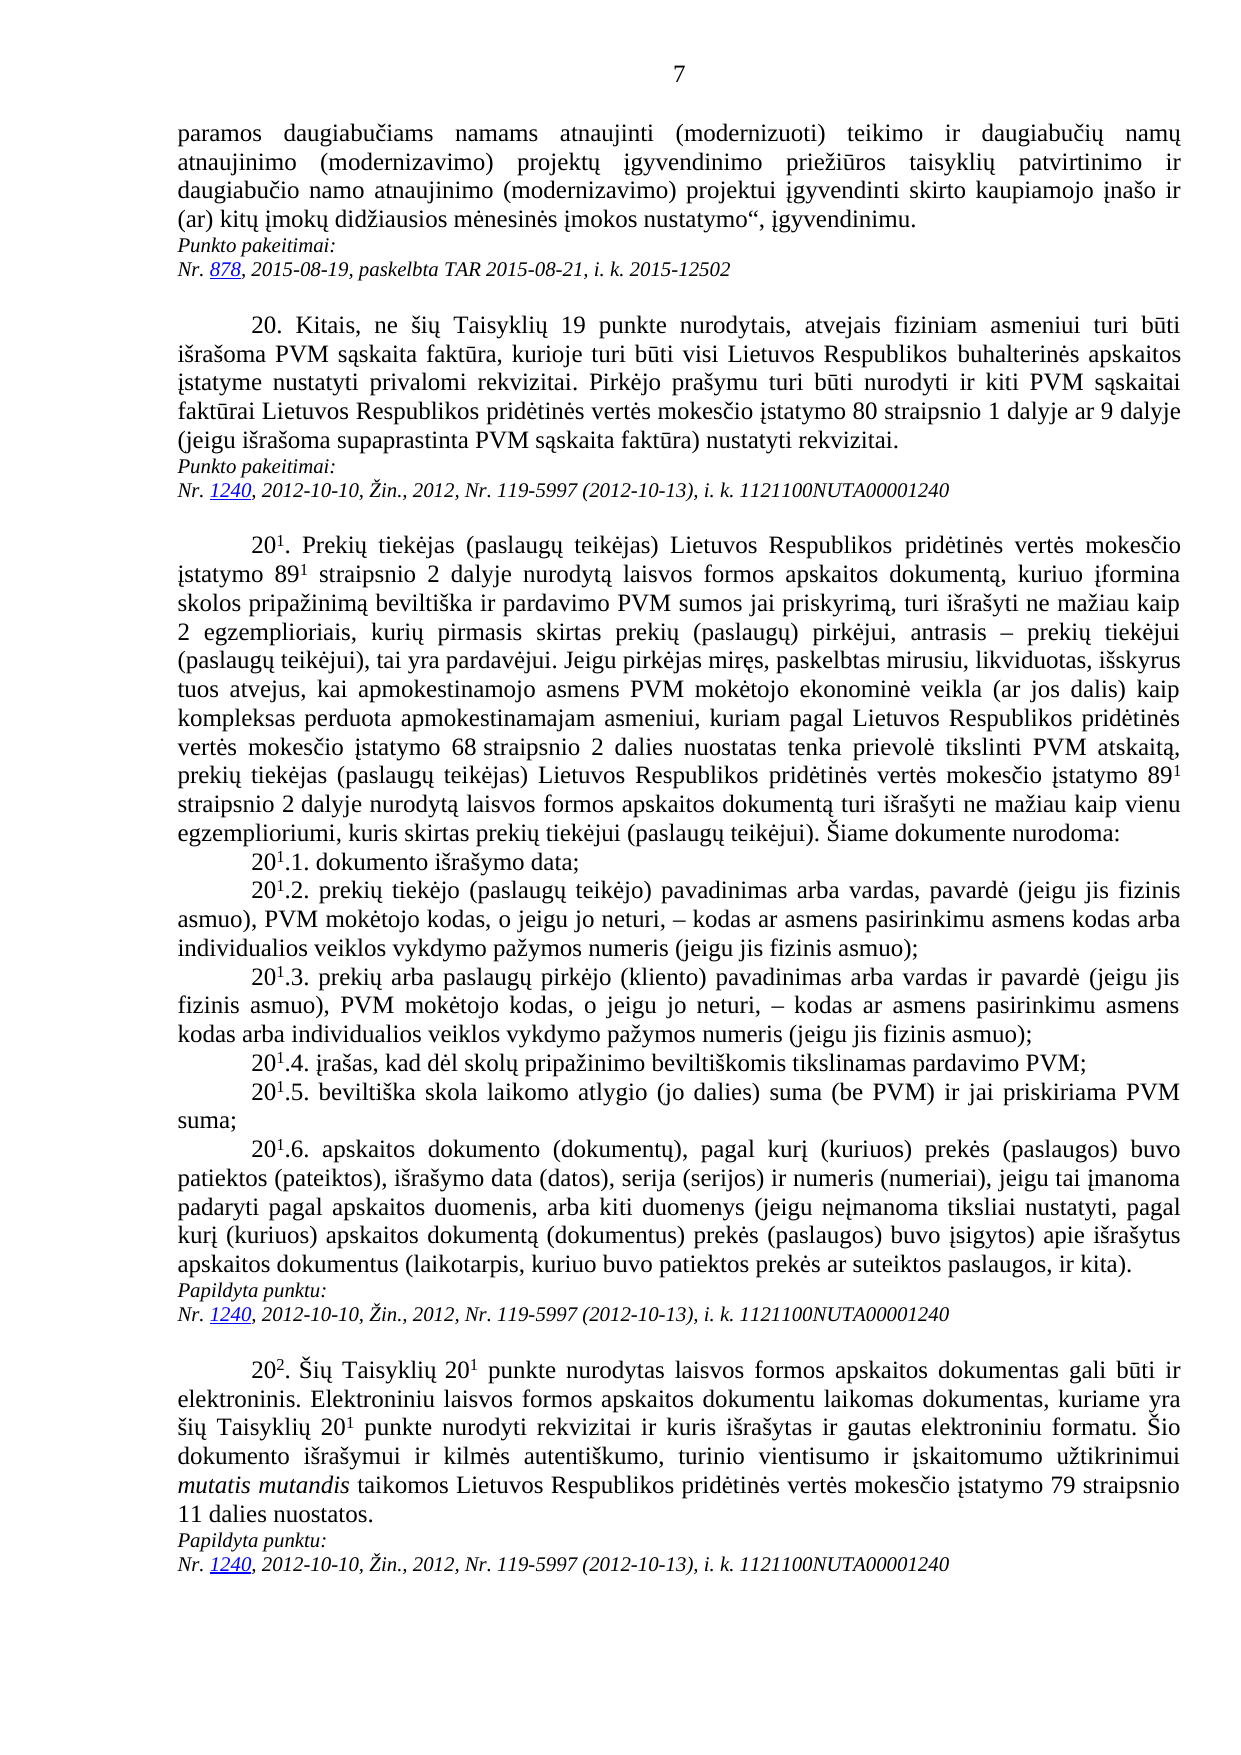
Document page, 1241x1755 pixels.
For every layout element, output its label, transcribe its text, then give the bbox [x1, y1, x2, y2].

text Nr. 1240, 2012-10-10, Žin., 2012, Nr. 119-5997 (2012-10-13), i. k. 1121100NUTA00001240 [177, 478, 1181, 502]
text 20. Kitais, ne šių Taisyklių 19 punkte nurodytais, atvejais fiziniam asmeniui turi būti išrašoma PVM sąskaita faktūra, kurioje turi būti visi Lietuvos Respublikos buhalterinės apskaitos įstatyme nustatyti privalomi rekvizitai. Pirkėjo prašymu turi būti nurodyti ir kiti PVM sąskaitai faktūrai Lietuvos Respublikos pridėtinės vertės mokesčio įstatymo 80 straipsnio 1 dalyje ar 9 dalyje (jeigu išrašoma supaprastinta PVM sąskaita faktūra) nustatyti rekvizitai. [177, 310, 1181, 454]
text Nr. 1240, 2012-10-10, Žin., 2012, Nr. 119-5997 (2012-10-13), i. k. 1121100NUTA00001240 [177, 1302, 1181, 1326]
text 201.6. apskaitos dokumento (dokumentų), pagal kurį (kuriuos) prekės (paslaugos) buvo patiektos (pateiktos), išrašymo data (datos), serija (serijos) ir numeris (numeriai), jeigu tai įmanoma padaryti pagal apskaitos duomenis, arba kiti duomenys (jeigu neįmanoma tiksliai nustatyti, pagal kurį (kuriuos) apskaitos dokumentą (dokumentus) prekės (paslaugos) buvo įsigytos) apie išrašytus apskaitos dokumentus (laikotarpis, kuriuo buvo patiektos prekės ar suteiktos paslaugos, ir kita). [177, 1134, 1181, 1278]
text Nr. 1240, 2012-10-10, Žin., 2012, Nr. 119-5997 (2012-10-13), i. k. 1121100NUTA00001240 [177, 1552, 1181, 1576]
text Nr. 878, 2015-08-19, paskelbta TAR 2015-08-21, i. k. 2015-12502 [177, 257, 1181, 281]
text 202. Šių Taisyklių 201 punkte nurodytas laisvos formos apskaitos dokumentas gali būti ir elektroninis. Elektroniniu laisvos formos apskaitos dokumentu laikomas dokumentas, kuriame yra šių Taisyklių 201 punkte nurodyti rekvizitai ir kuris išrašytas ir gautas elektroniniu formatu. Šio dokumento išrašymui ir kilmės autentiškumo, turinio vientisumo ir įskaitomumo užtikrinimui mutatis mutandis taikomos Lietuvos Respublikos pridėtinės vertės mokesčio įstatymo 79 straipsnio 11 dalies nuostatos. [177, 1355, 1181, 1527]
text 201.2. prekių tiekėjo (paslaugų teikėjo) pavadinimas arba vardas, pavardė (jeigu jis fizinis asmuo), PVM mokėtojo kodas, o jeigu jo neturi, – kodas ar asmens pasirinkimu asmens kodas arba individualios veiklos vykdymo pažymos numeris (jeigu jis fizinis asmuo); [177, 876, 1181, 962]
text 201. Prekių tiekėjas (paslaugų teikėjas) Lietuvos Respublikos pridėtinės vertės mokesčio įstatymo 891 straipsnio 2 dalyje nurodytą laisvos formos apskaitos dokumentą, kuriuo įformina skolos pripažinimą beviltiška ir pardavimo PVM sumos jai priskyrimą, turi išrašyti ne mažiau kaip 2 egzemplioriais, kurių pirmasis skirtas prekių (paslaugų) pirkėjui, antrasis – prekių tiekėjui (paslaugų teikėjui), tai yra pardavėjui. Jeigu pirkėjas miręs, paskelbtas mirusiu, likviduotas, išskyrus tuos atvejus, kai apmokestinamojo asmens PVM mokėtojo ekonominė veikla (ar jos dalis) kaip kompleksas perduota apmokestinamajam asmeniui, kuriam pagal Lietuvos Respublikos pridėtinės vertės mokesčio įstatymo 68 straipsnio 2 dalies nuostatas tenka prievolė tikslinti PVM atskaitą, prekių tiekėjas (paslaugų teikėjas) Lietuvos Respublikos pridėtinės vertės mokesčio įstatymo 891 straipsnio 2 dalyje nurodytą laisvos formos apskaitos dokumentą turi išrašyti ne mažiau kaip vienu egzemplioriumi, kuris skirtas prekių tiekėjui (paslaugų teikėjui). Šiame dokumente nurodoma: [177, 531, 1181, 847]
text Papildyta punktu: [177, 1278, 1181, 1302]
text Papildyta punktu: [177, 1527, 1181, 1552]
text Punkto pakeitimai: [177, 454, 1181, 478]
text paramos daugiabučiams namams atnaujinti (modernizuoti) teikimo ir daugiabučių namų atnaujinimo (modernizavimo) projektų įgyvendinimo priežiūros taisyklių patvirtinimo ir daugiabučio namo atnaujinimo (modernizavimo) projektui įgyvendinti skirto kaupiamojo įnašo ir (ar) kitų įmokų didžiausios mėnesinės įmokos nustatymo“, įgyvendinimu. [177, 118, 1181, 233]
text Punkto pakeitimai: [177, 233, 1181, 257]
text 201.3. prekių arba paslaugų pirkėjo (kliento) pavadinimas arba vardas ir pavardė (jeigu jis fizinis asmuo), PVM mokėtojo kodas, o jeigu jo neturi, – kodas ar asmens pasirinkimu asmens kodas arba individualios veiklos vykdymo pažymos numeris (jeigu jis fizinis asmuo); [177, 962, 1181, 1048]
text 201.5. beviltiška skola laikomo atlygio (jo dalies) suma (be PVM) ir jai priskiriama PVM suma; [177, 1077, 1181, 1134]
text 201.4. įrašas, kad dėl skolų pripažinimo beviltiškomis tikslinamas pardavimo PVM; [177, 1048, 1181, 1077]
text 201.1. dokumento išrašymo data; [177, 847, 1181, 876]
